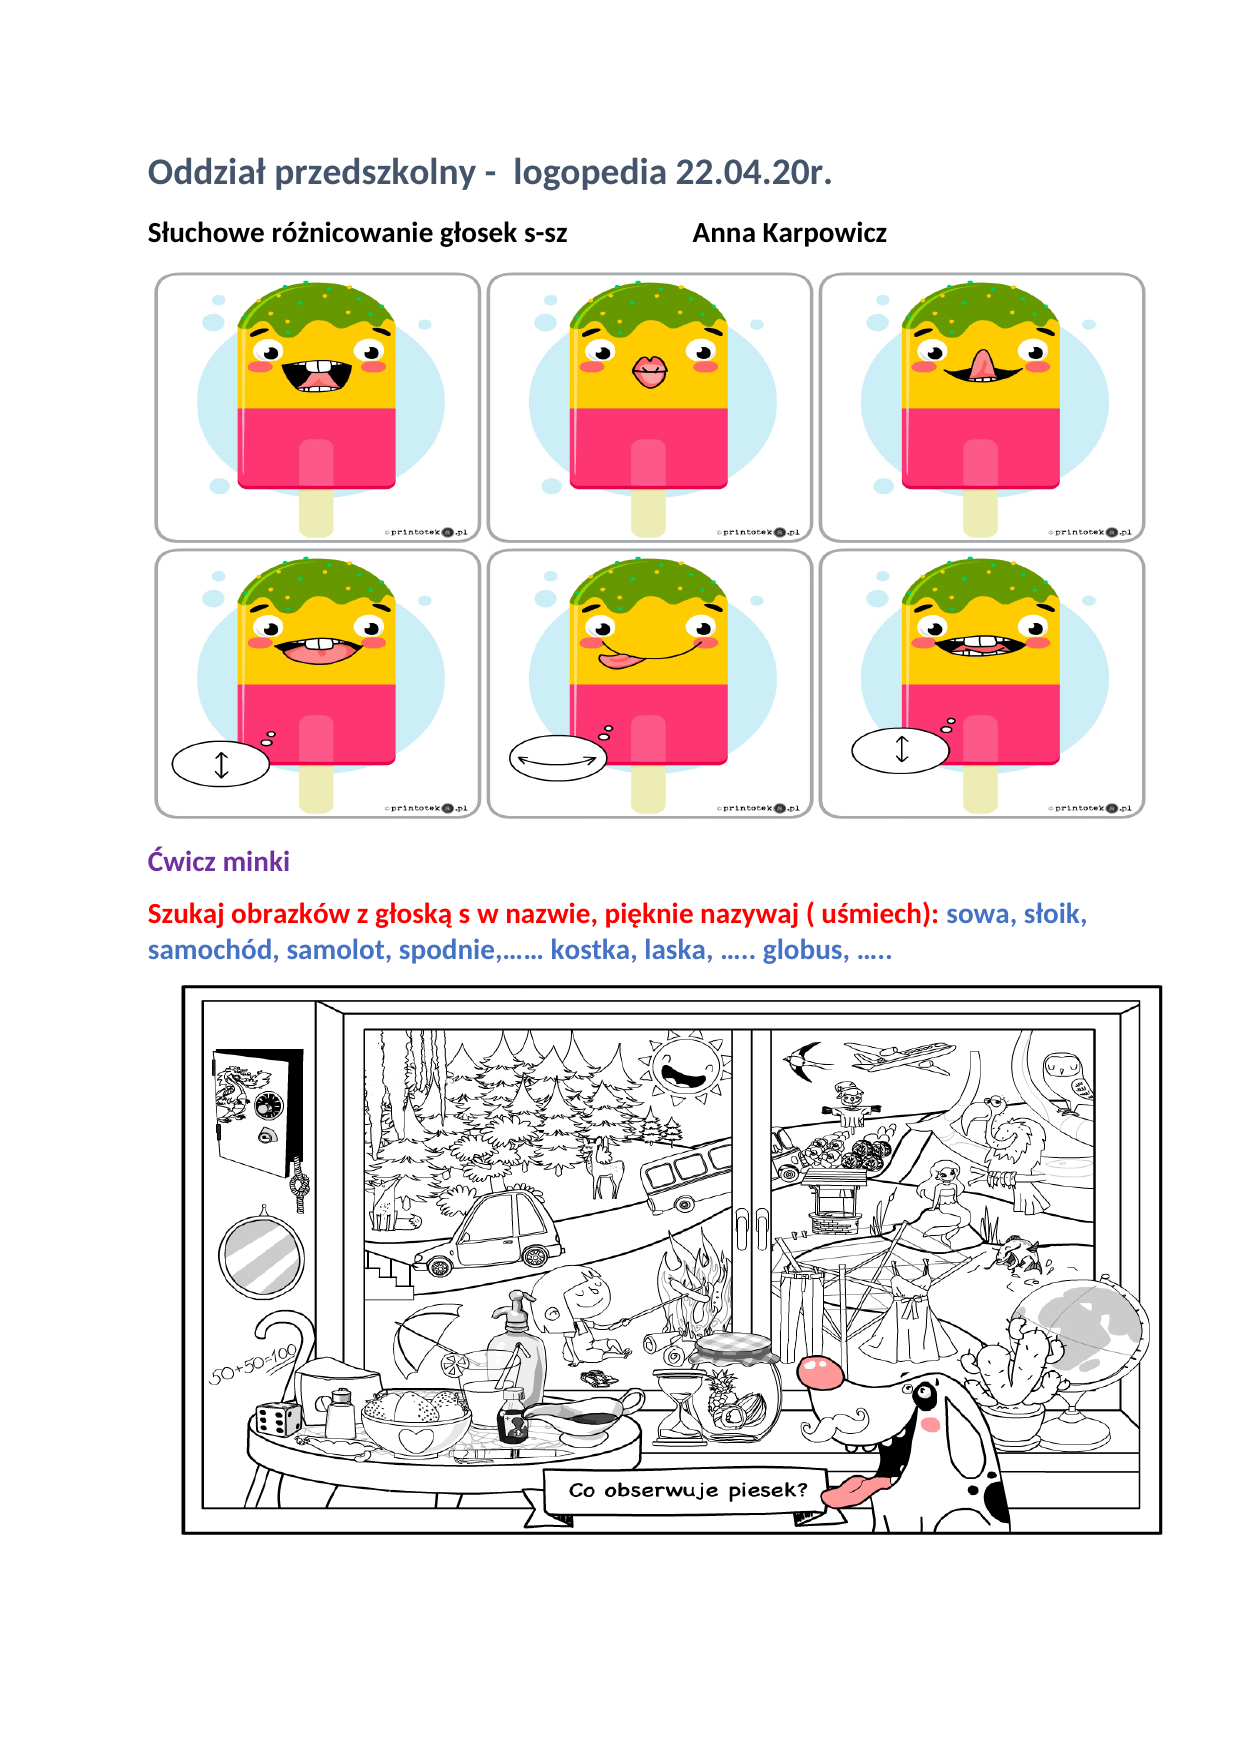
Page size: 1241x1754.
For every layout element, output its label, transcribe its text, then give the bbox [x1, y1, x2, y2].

text Szukaj obrazków z głoską s w nazwie, pięknie nazywaj ( uśmiech): sowa, słoik, samochód, samolot, spodnie,…… kostka, laska, ….. globus, ….. [148, 896, 1093, 967]
text Oddział przedszkolny - logopedia 22.04.20r. [148, 148, 1093, 193]
text Ćwicz minki [148, 843, 1093, 878]
text Słuchowe różnicowanie głosek s-sz Anna Karpowicz [148, 214, 1093, 250]
